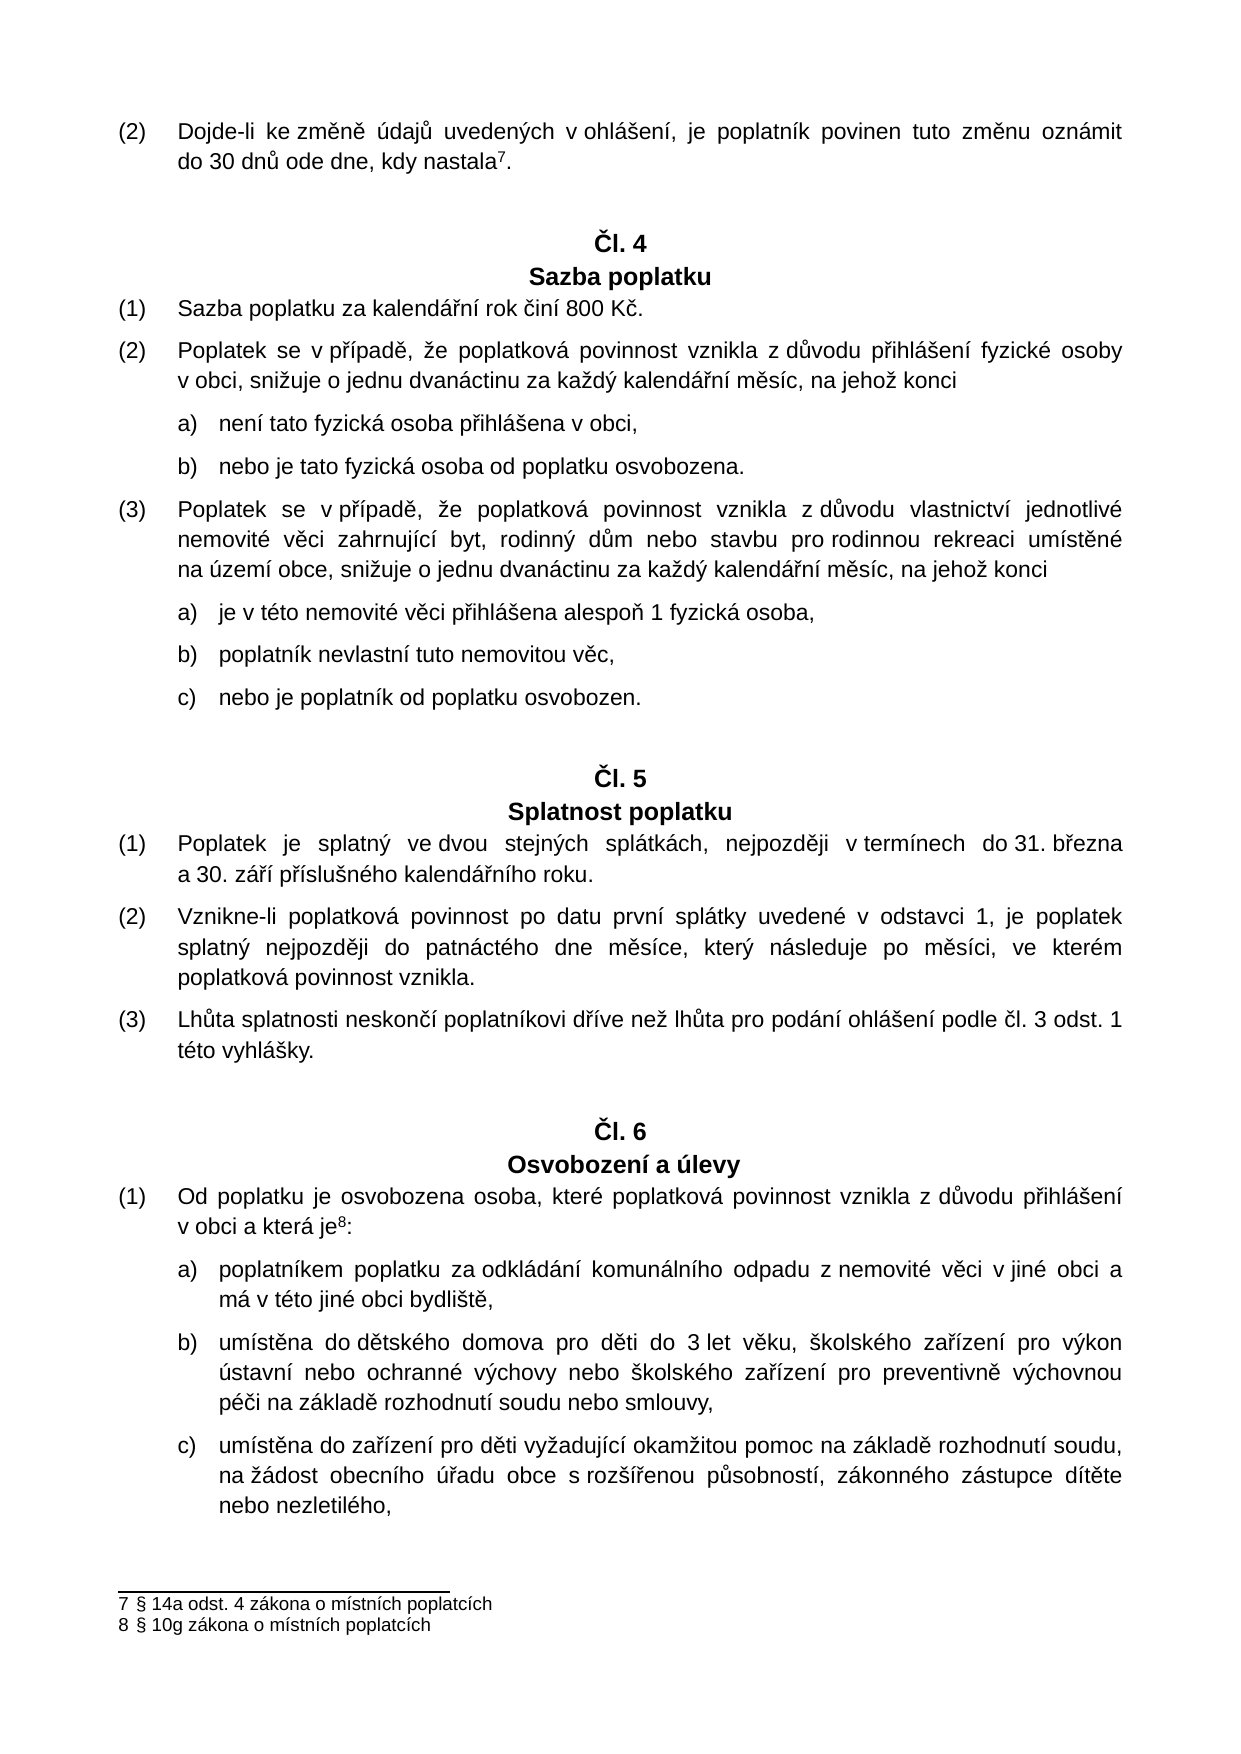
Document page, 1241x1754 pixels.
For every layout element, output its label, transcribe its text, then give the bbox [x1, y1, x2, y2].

subtitle Čl. 4 Sazba poplatku [118, 228, 1122, 290]
subtitle Čl. 6 Osvobození a úlevy [118, 1117, 1122, 1179]
list nebo je poplatník od poplatku osvobozen. [177, 684, 1122, 711]
list Dojde-li ke změně údajů uvedených v ohlášení, je poplatník povinen tuto změnu oznámit do 30 dnů ode dne, kdy nastala. [118, 118, 1122, 175]
list není tato fyzická osoba přihlášena v obci, [177, 410, 1122, 437]
subtitle Čl. 5 Splatnost poplatku [118, 764, 1122, 826]
list Vznikne-li poplatková povinnost po datu první splátky uvedené v odstavci 1, je poplatek splatný nejpozději do patnáctého dne měsíce, který následuje po měsíci, ve kterém poplatková povinnost vznikla. [118, 903, 1122, 990]
list § 10g zákona o místních poplatcích [118, 1614, 1122, 1635]
list umístěna do dětského domova pro děti do 3 let věku, školského zařízení pro výkon ústavní nebo ochranné výchovy nebo školského zařízení pro preventivně výchovnou péči na základě rozhodnutí soudu nebo smlouvy, [177, 1329, 1122, 1416]
list Poplatek se v případě, že poplatková povinnost vznikla z důvodu přihlášení fyzické osoby v obci, snižuje o jednu dvanáctinu za každý kalendářní měsíc, na jehož konci [118, 337, 1122, 394]
list Lhůta splatnosti neskončí poplatníkovi dříve než lhůta pro podání ohlášení podle čl. 3 odst. 1 této vyhlášky. [118, 1006, 1122, 1063]
list umístěna do zařízení pro děti vyžadující okamžitou pomoc na základě rozhodnutí soudu, na žádost obecního úřadu obce s rozšířenou působností, zákonného zástupce dítěte nebo nezletilého, [177, 1432, 1122, 1519]
list Od poplatku je osvobozena osoba, které poplatková povinnost vznikla z důvodu přihlášení v obci a která je: [118, 1183, 1122, 1239]
list § 14a odst. 4 zákona o místních poplatcích [118, 1592, 1122, 1614]
list Poplatek se v případě, že poplatková povinnost vznikla z důvodu vlastnictví jednotlivé nemovité věci zahrnující byt, rodinný dům nebo stavbu pro rodinnou rekreaci umístěné na území obce, snižuje o jednu dvanáctinu za každý kalendářní měsíc, na jehož konci [118, 496, 1122, 582]
list poplatníkem poplatku za odkládání komunálního odpadu z nemovité věci v jiné obci a má v této jiné obci bydliště, [177, 1256, 1122, 1312]
list poplatník nevlastní tuto nemovitou věc, [177, 641, 1122, 668]
list Sazba poplatku za kalendářní rok činí 800 Kč. [118, 294, 1122, 321]
list nebo je tato fyzická osoba od poplatku osvobozena. [177, 453, 1122, 479]
list je v této nemovité věci přihlášena alespoň 1 fyzická osoba, [177, 599, 1122, 625]
list Poplatek je splatný ve dvou stejných splátkách, nejpozději v termínech do 31. března a 30. září příslušného kalendářního roku. [118, 830, 1122, 887]
